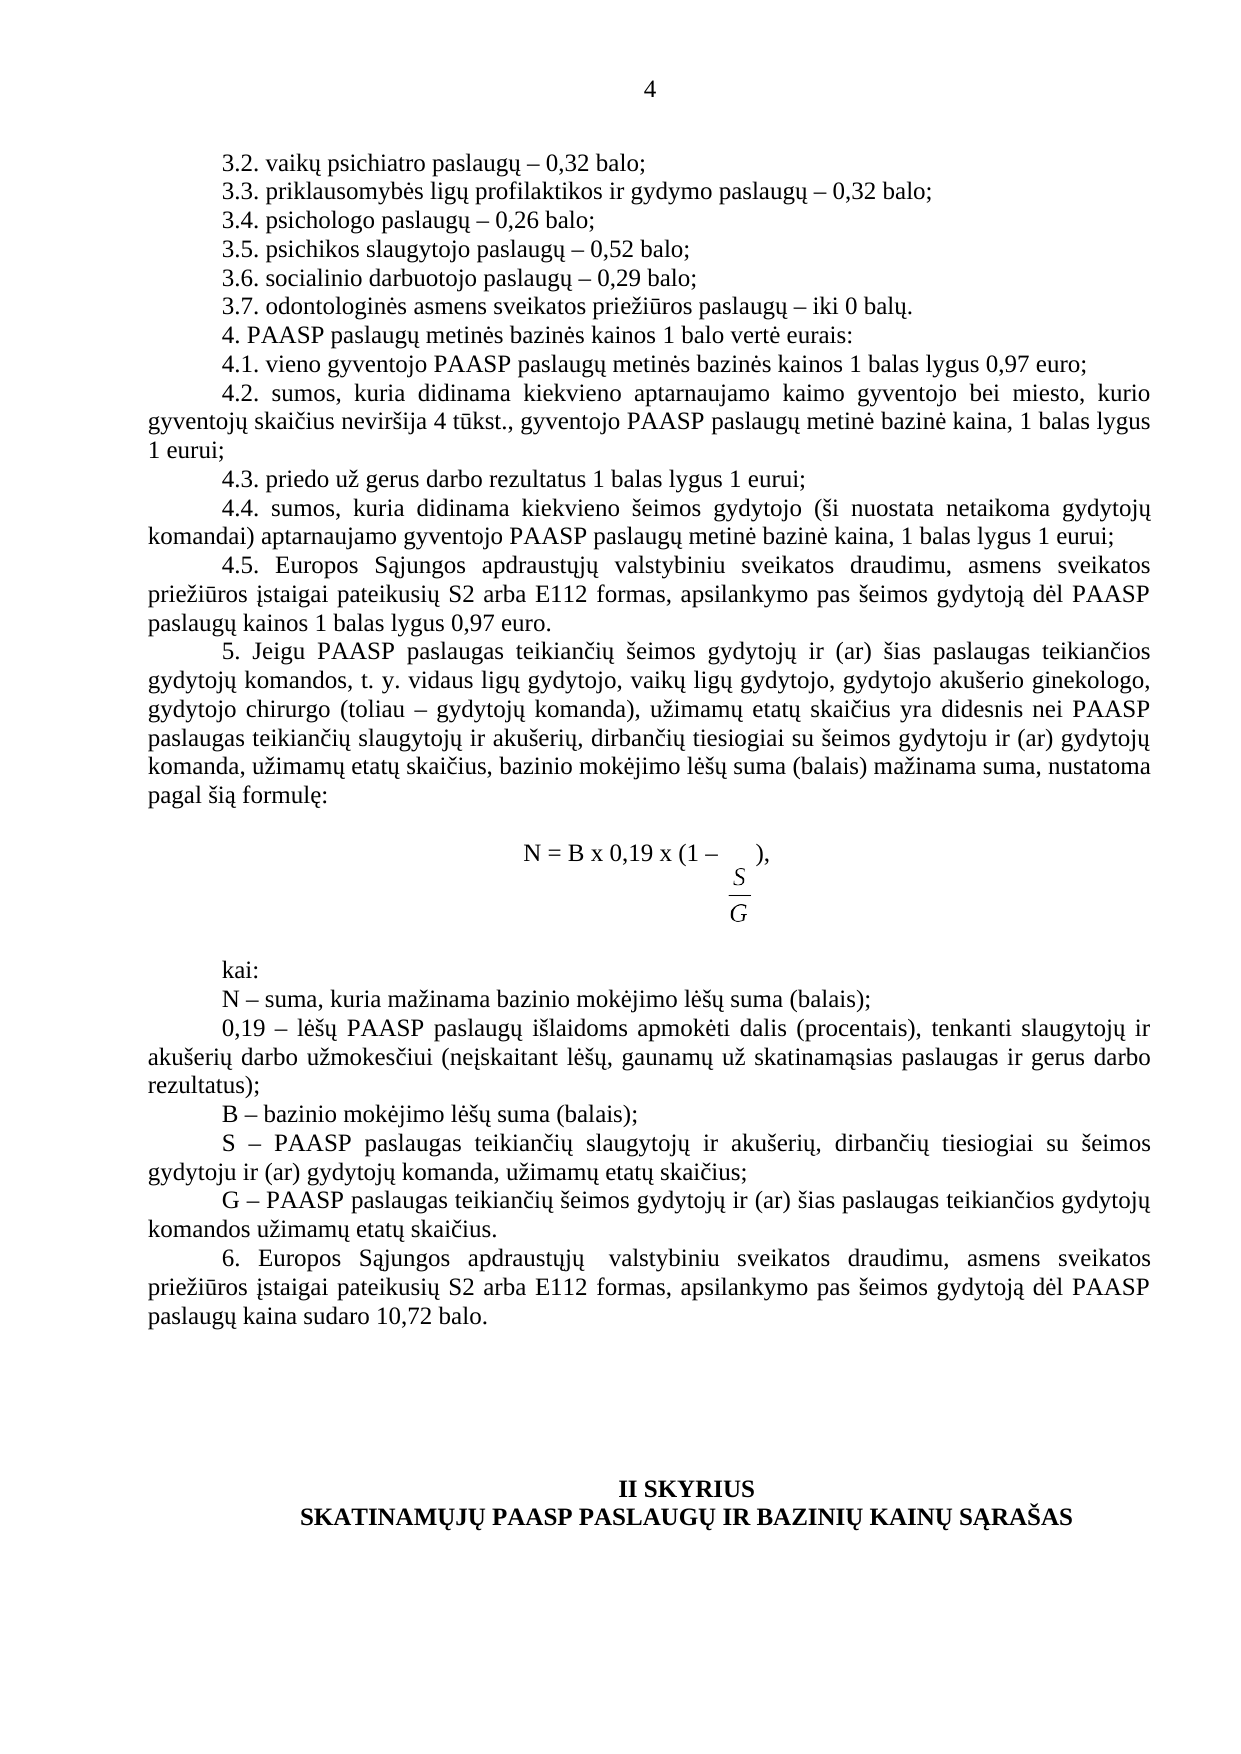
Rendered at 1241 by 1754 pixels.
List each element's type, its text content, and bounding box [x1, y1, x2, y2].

text 4. PAASP paslaugų metinės bazinės kainos 1 balo vertė eurais: [148, 320, 1152, 349]
text G – PAASP paslaugas teikiančių šeimos gydytojų ir (ar) šias paslaugas teikiančios gydytojų komandos užimamų etatų skaičius. [148, 1185, 1152, 1243]
text N = B x 0,19 x (1 – ), [148, 838, 1152, 927]
text 4.2. sumos, kuria didinama kiekvieno aptarnaujamo kaimo gyventojo bei miesto, kurio gyventojų skaičius neviršija 4 tūkst., gyventojo PAASP paslaugų metinė bazinė kaina, 1 balas lygus 1 eurui; [148, 378, 1152, 464]
text 4.1. vieno gyventojo PAASP paslaugų metinės bazinės kainos 1 balas lygus 0,97 euro; [148, 349, 1152, 378]
text 3.6. socialinio darbuotojo paslaugų – 0,29 balo; [148, 263, 1152, 291]
text 3.7. odontologinės asmens sveikatos priežiūros paslaugų – iki 0 balų. [148, 291, 1152, 320]
text 3.4. psichologo paslaugų – 0,26 balo; [148, 205, 1152, 234]
text 4.4. sumos, kuria didinama kiekvieno šeimos gydytojo (ši nuostata netaikoma gydytojų komandai) aptarnaujamo gyventojo PAASP paslaugų metinė bazinė kaina, 1 balas lygus 1 eurui; [148, 493, 1152, 550]
text 0,19 – lėšų PAASP paslaugų išlaidoms apmokėti dalis (procentais), tenkanti slaugytojų ir akušerių darbo užmokesčiui (neįskaitant lėšų, gaunamų už skatinamąsias paslaugas ir gerus darbo rezultatus); [148, 1013, 1152, 1099]
text S – PAASP paslaugas teikiančių slaugytojų ir akušerių, dirbančių tiesiogiai su šeimos gydytoju ir (ar) gydytojų komanda, užimamų etatų skaičius; [148, 1128, 1152, 1185]
text 3.5. psichikos slaugytojo paslaugų – 0,52 balo; [148, 234, 1152, 263]
text 4.5. Europos Sąjungos apdraustųjų valstybiniu sveikatos draudimu, asmens sveikatos priežiūros įstaigai pateikusių S2 arba E112 formas, apsilankymo pas šeimos gydytoją dėl PAASP paslaugų kainos 1 balas lygus 0,97 euro. [148, 550, 1152, 636]
text 3.2. vaikų psichiatro paslaugų – 0,32 balo; [148, 148, 1152, 176]
text B – bazinio mokėjimo lėšų suma (balais); [148, 1099, 1152, 1128]
text 6. Europos Sąjungos apdraustųjų valstybiniu sveikatos draudimu, asmens sveikatos priežiūros įstaigai pateikusių S2 arba E112 formas, apsilankymo pas šeimos gydytoją dėl PAASP paslaugų kaina sudaro 10,72 balo. [148, 1243, 1152, 1330]
text 3.3. priklausomybės ligų profilaktikos ir gydymo paslaugų – 0,32 balo; [148, 176, 1152, 205]
text II SKYRIUS [148, 1474, 1152, 1502]
text N – suma, kuria mažinama bazinio mokėjimo lėšų suma (balais); [148, 984, 1152, 1013]
text SKATINAMŲJŲ PAASP PASLAUGŲ IR BAZINIŲ KAINŲ SĄRAŠAS [148, 1502, 1152, 1531]
text kai: [148, 955, 1152, 984]
text 5. Jeigu PAASP paslaugas teikiančių šeimos gydytojų ir (ar) šias paslaugas teikiančios gydytojų komandos, t. y. vidaus ligų gydytojo, vaikų ligų gydytojo, gydytojo akušerio ginekologo, gydytojo chirurgo (toliau – gydytojų komanda), užimamų etatų skaičius yra didesnis nei PAASP paslaugas teikiančių slaugytojų ir akušerių, dirbančių tiesiogiai su šeimos gydytoju ir (ar) gydytojų komanda, užimamų etatų skaičius, bazinio mokėjimo lėšų suma (balais) mažinama suma, nustatoma pagal šią formulę: [148, 636, 1152, 809]
text 4.3. priedo už gerus darbo rezultatus 1 balas lygus 1 eurui; [148, 464, 1152, 493]
